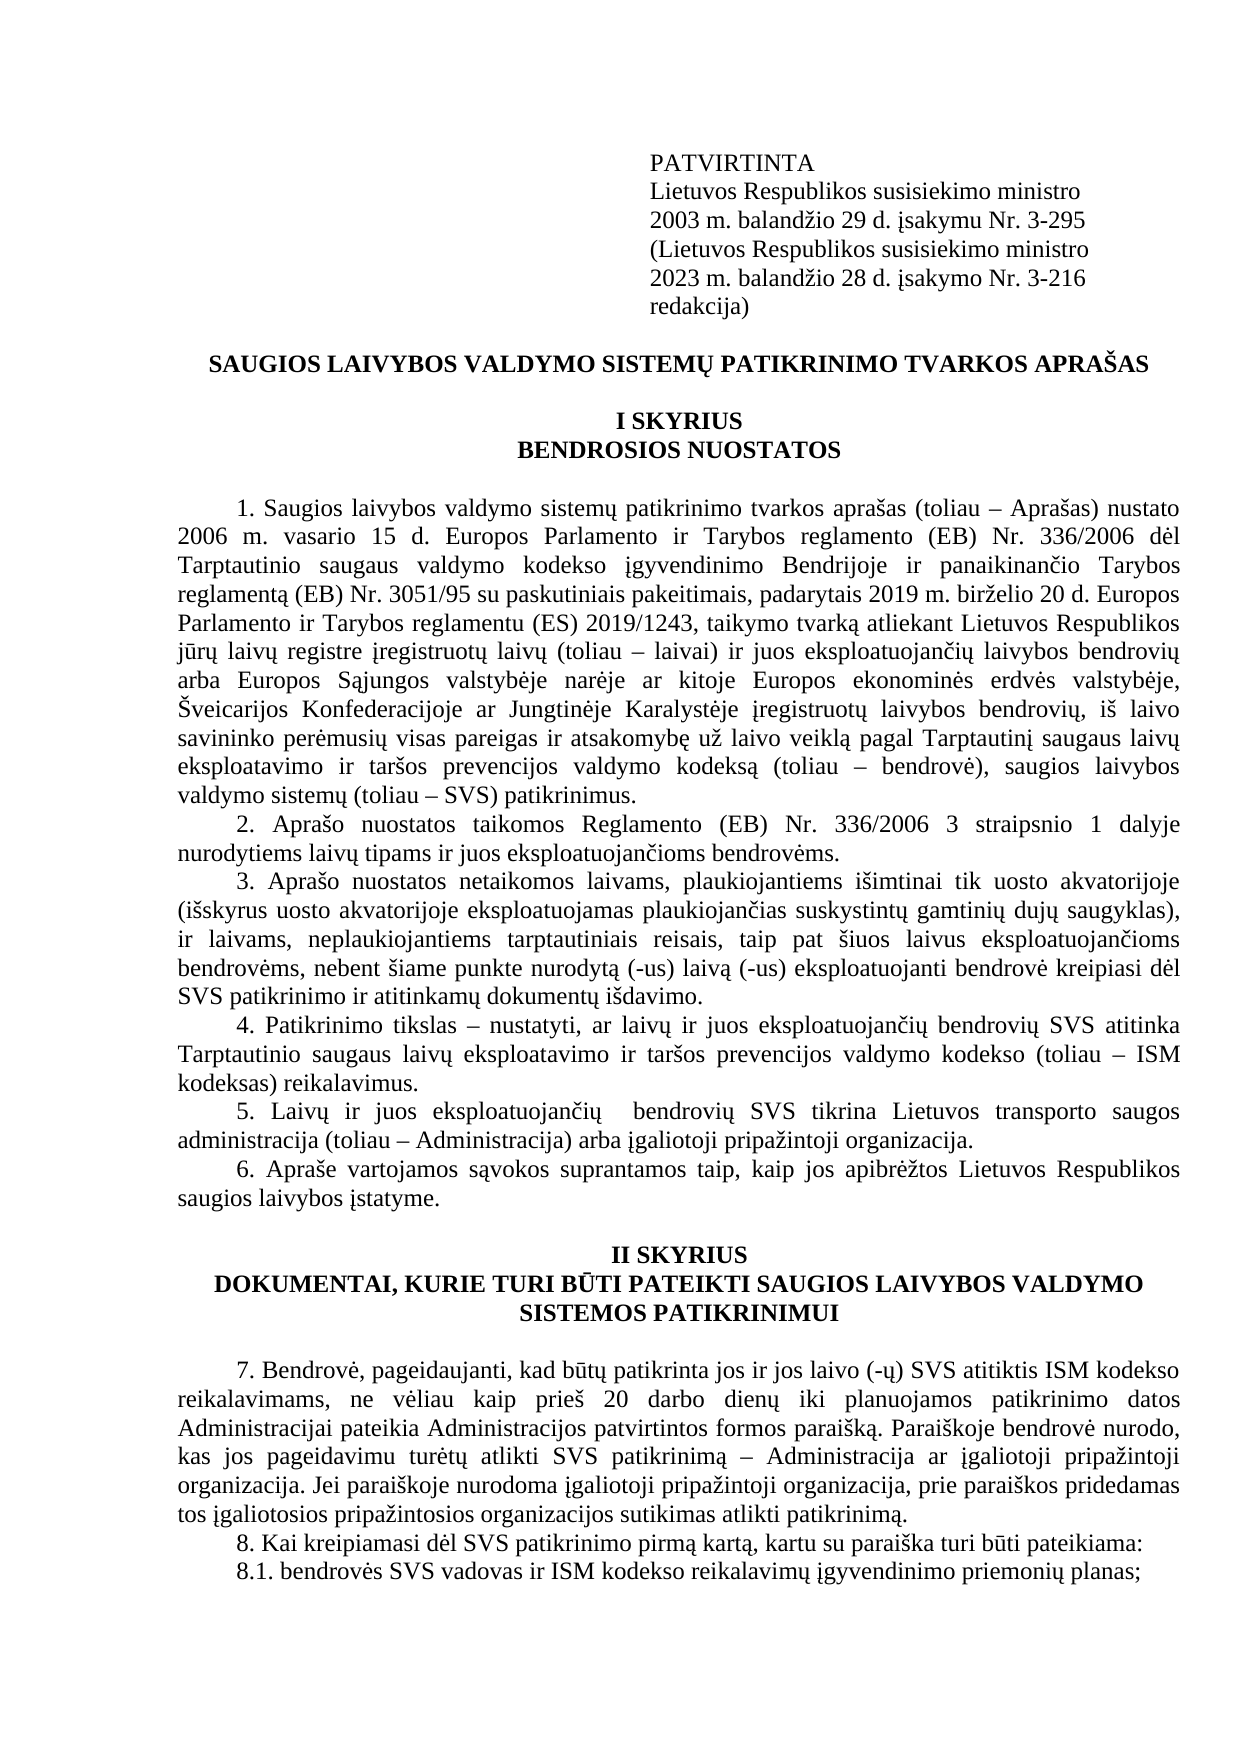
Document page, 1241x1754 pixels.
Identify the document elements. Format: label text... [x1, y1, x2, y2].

text 2023 m. balandžio 28 d. įsakymo Nr. 3-216 [649, 263, 1181, 291]
text PATVIRTINTA [649, 148, 1181, 176]
text Lietuvos Respublikos susisiekimo ministro [649, 176, 1181, 205]
text 1. Saugios laivybos valdymo sistemų patikrinimo tvarkos aprašas (toliau – Aprašas) nustato 2006 m. vasario 15 d. Europos Parlamento ir Tarybos reglamento (EB) Nr. 336/2006 dėl Tarptautinio saugaus valdymo kodekso įgyvendinimo Bendrijoje ir panaikinančio Tarybos reglamentą (EB) Nr. 3051/95 su paskutiniais pakeitimais, padarytais 2019 m. birželio 20 d. Europos Parlamento ir Tarybos reglamentu (ES) 2019/1243, taikymo tvarką atliekant Lietuvos Respublikos jūrų laivų registre įregistruotų laivų (toliau – laivai) ir juos eksploatuojančių laivybos bendrovių arba Europos Sąjungos valstybėje narėje ar kitoje Europos ekonominės erdvės valstybėje, Šveicarijos Konfederacijoje ar Jungtinėje Karalystėje įregistruotų laivybos bendrovių, iš laivo savininko perėmusių visas pareigas ir atsakomybę už laivo veiklą pagal Tarptautinį saugaus laivų eksploatavimo ir taršos prevencijos valdymo kodeksą (toliau – bendrovė), saugios laivybos valdymo sistemų (toliau – SVS) patikrinimus. [177, 493, 1181, 809]
text 6. Apraše vartojamos sąvokos suprantamos taip, kaip jos apibrėžtos Lietuvos Respublikos saugios laivybos įstatyme. [177, 1154, 1181, 1211]
text (Lietuvos Respublikos susisiekimo ministro [649, 234, 1181, 263]
text 8. Kai kreipiamasi dėl SVS patikrinimo pirmą kartą, kartu su paraiška turi būti pateikiama: [177, 1528, 1181, 1556]
text BENDROSIOS NUOSTATOS [177, 435, 1181, 464]
text II SKYRIUS [177, 1240, 1181, 1269]
text 7. Bendrovė, pageidaujanti, kad būtų patikrinta jos ir jos laivo (-ų) SVS atitiktis ISM kodekso reikalavimams, ne vėliau kaip prieš 20 darbo dienų iki planuojamos patikrinimo datos Administracijai pateikia Administracijos patvirtintos formos paraišką. Paraiškoje bendrovė nurodo, kas jos pageidavimu turėtų atlikti SVS patikrinimą – Administracija ar įgaliotoji pripažintoji organizacija. Jei paraiškoje nurodoma įgaliotoji pripažintoji organizacija, prie paraiškos pridedamas tos įgaliotosios pripažintosios organizacijos sutikimas atlikti patikrinimą. [177, 1355, 1181, 1528]
text 2. Aprašo nuostatos taikomos Reglamento (EB) Nr. 336/2006 3 straipsnio 1 dalyje nurodytiems laivų tipams ir juos eksploatuojančioms bendrovėms. [177, 809, 1181, 866]
text 2003 m. balandžio 29 d. įsakymu Nr. 3-295 [649, 205, 1181, 234]
text SAUGIOS LAIVYBOS VALDYMO SISTEMŲ patikrinimo TVARKOS APRAŠAS [177, 349, 1181, 378]
text 3. Aprašo nuostatos netaikomos laivams, plaukiojantiems išimtinai tik uosto akvatorijoje (išskyrus uosto akvatorijoje eksploatuojamas plaukiojančias suskystintų gamtinių dujų saugyklas), ir laivams, neplaukiojantiems tarptautiniais reisais, taip pat šiuos laivus eksploatuojančioms bendrovėms, nebent šiame punkte nurodytą (-us) laivą (-us) eksploatuojanti bendrovė kreipiasi dėl SVS patikrinimo ir atitinkamų dokumentų išdavimo. [177, 866, 1181, 1010]
text DOKUMENTAI, KURIE TURI BŪTI PATEIKTI SAUGIOS LAIVYBOS VALDYMO SISTEMOS PATIKRINIMUI [177, 1269, 1181, 1326]
text 4. Patikrinimo tikslas – nustatyti, ar laivų ir juos eksploatuojančių bendrovių SVS atitinka Tarptautinio saugaus laivų eksploatavimo ir taršos prevencijos valdymo kodekso (toliau – ISM kodeksas) reikalavimus. [177, 1010, 1181, 1096]
text I SKYRIUS [177, 406, 1181, 435]
text redakcija) [649, 291, 1181, 320]
text 5. Laivų ir juos eksploatuojančių bendrovių SVS tikrina Lietuvos transporto saugos administracija (toliau – Administracija) arba įgaliotoji pripažintoji organizacija. [177, 1096, 1181, 1154]
text 8.1. bendrovės SVS vadovas ir ISM kodekso reikalavimų įgyvendinimo priemonių planas; [177, 1556, 1181, 1585]
